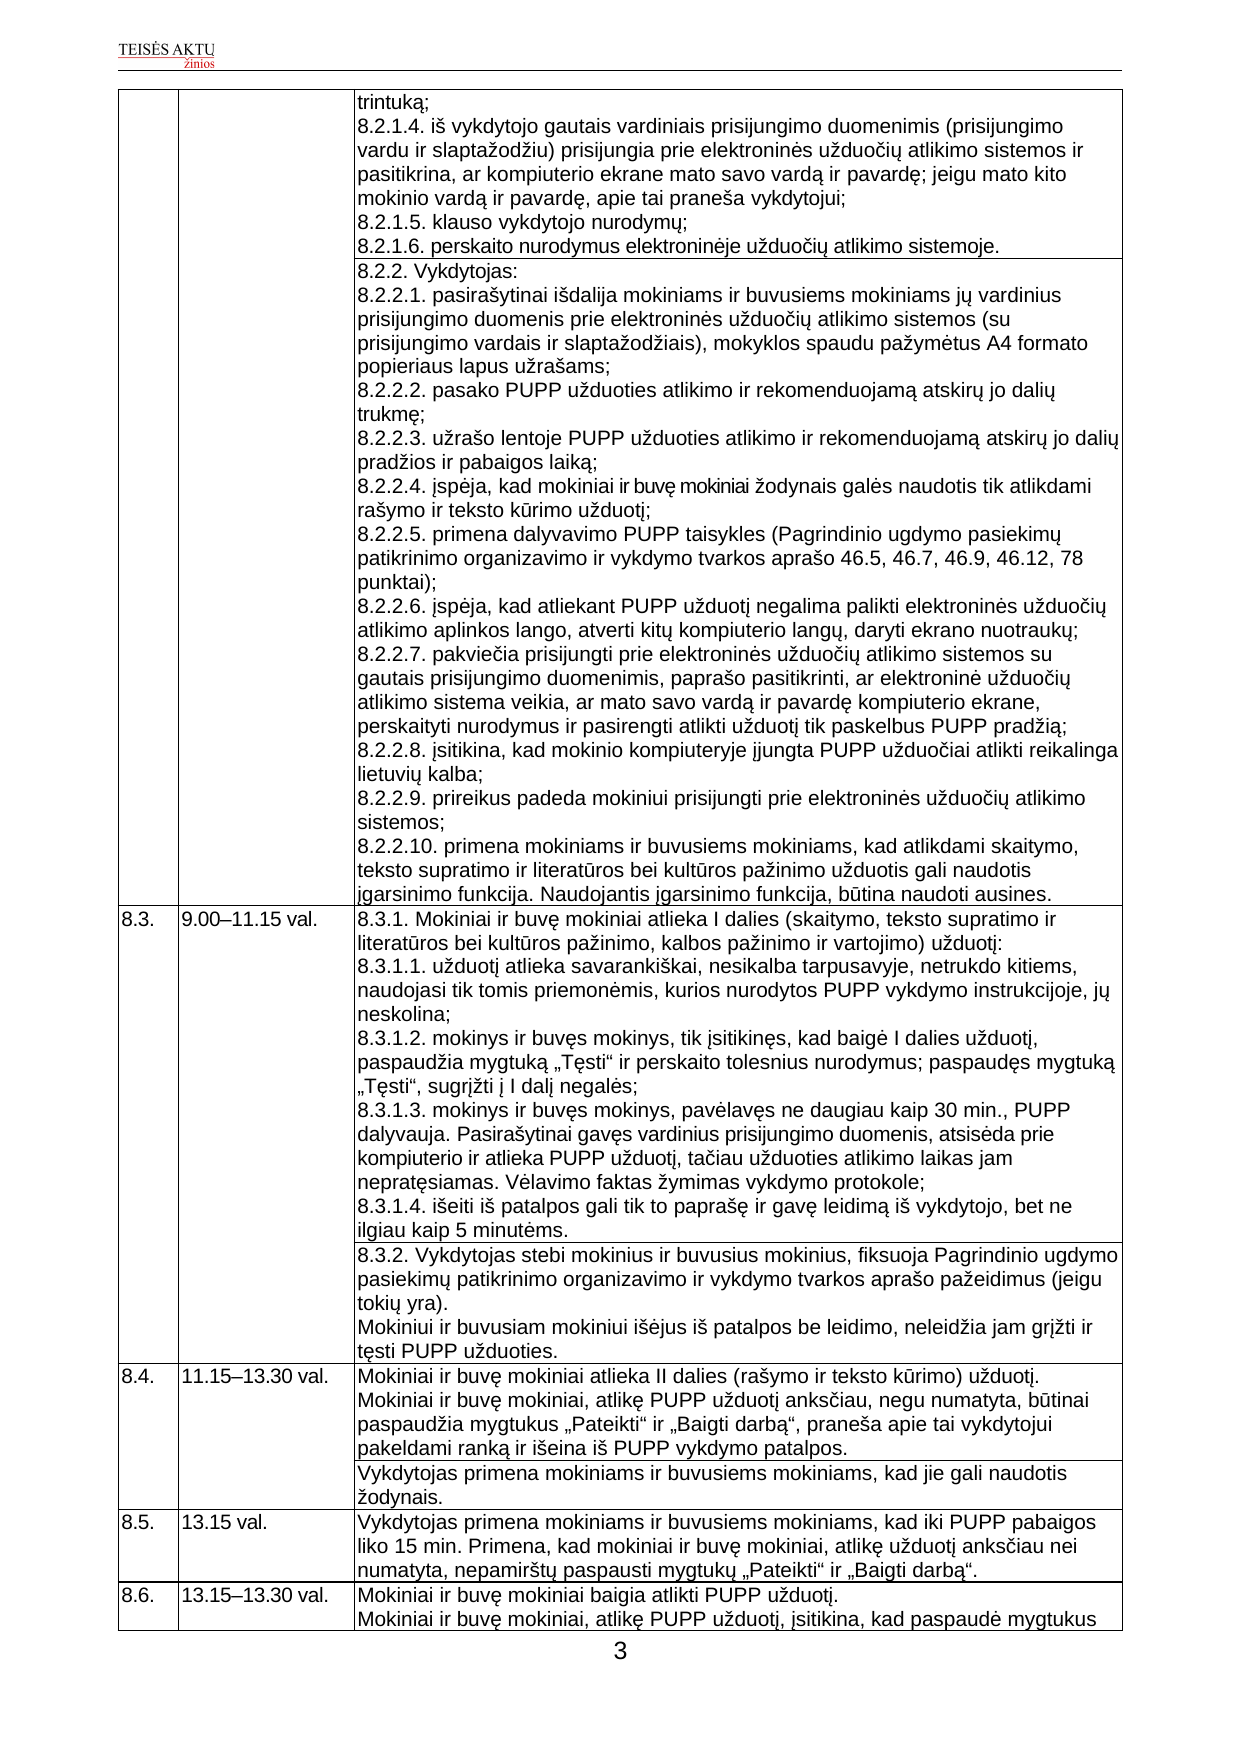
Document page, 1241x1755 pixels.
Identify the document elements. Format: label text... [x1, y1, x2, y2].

table_cell Vykdytojas primena mokiniams ir buvusiems mokiniams, kad iki PUPP pabaigos liko 15 min. Primena, kad mokiniai ir buvę mokiniai, atlikę užduotį anksčiau nei numatyta, nepamirštų paspausti mygtukų „Pateikti“ ir „Baigti darbą“. [355, 1510, 1122, 1581]
table_cell 8.3. [119, 906, 178, 1363]
table_cell 8.2.2. Vykdytojas: 8.2.2.1. pasirašytinai išdalija mokiniams ir buvusiems mokiniams jų vardinius prisijungimo duomenis prie elektroninės užduočių atlikimo sistemos (su prisijungimo vardais ir slaptažodžiais), mokyklos spaudu pažymėtus A4 formato popieriaus lapus užrašams; 8.2.2.2. pasako PUPP užduoties atlikimo ir rekomenduojamą atskirų jo dalių trukmę; 8.2.2.3. užrašo lentoje PUPP užduoties atlikimo ir rekomenduojamą atskirų jo dalių pradžios ir pabaigos laiką; 8.2.2.4. įspėja, kad mokiniai ir buvę mokiniai žodynais galės naudotis tik atlikdami rašymo ir teksto kūrimo užduotį; 8.2.2.5. primena dalyvavimo PUPP taisykles (Pagrindinio ugdymo pasiekimų patikrinimo organizavimo ir vykdymo tvarkos aprašo 46.5, 46.7, 46.9, 46.12, 78 punktai); 8.2.2.6. įspėja, kad atliekant PUPP užduotį negalima palikti elektroninės užduočių atlikimo aplinkos lango, atverti kitų kompiuterio langų, daryti ekrano nuotraukų; 8.2.2.7. pakviečia prisijungti prie elektroninės užduočių atlikimo sistemos su gautais prisijungimo duomenimis, paprašo pasitikrinti, ar elektroninė užduočių atlikimo sistema veikia, ar mato savo vardą ir pavardę kompiuterio ekrane, perskaityti nurodymus ir pasirengti atlikti užduotį tik paskelbus PUPP pradžią; 8.2.2.8. įsitikina, kad mokinio kompiuteryje įjungta PUPP užduočiai atlikti reikalinga lietuvių kalba; 8.2.2.9. prireikus padeda mokiniui prisijungti prie elektroninės užduočių atlikimo sistemos; 8.2.2.10. primena mokiniams ir buvusiems mokiniams, kad atlikdami skaitymo, teksto supratimo ir literatūros bei kultūros pažinimo užduotis gali naudotis įgarsinimo funkcija. Naudojantis įgarsinimo funkcija, būtina naudoti ausines. [355, 259, 1122, 905]
table_cell 13.15 val. [179, 1510, 354, 1581]
table_cell 9.00–11.15 val. [179, 906, 354, 1363]
table_cell 8.4. [119, 1364, 178, 1508]
table_cell [179, 90, 354, 905]
table_cell Mokiniai ir buvę mokiniai atlieka II dalies (rašymo ir teksto kūrimo) užduotį. Mokiniai ir buvę mokiniai, atlikę PUPP užduotį anksčiau, negu numatyta, būtinai paspaudžia mygtukus „Pateikti“ ir „Baigti darbą“, praneša apie tai vykdytojui pakeldami ranką ir išeina iš PUPP vykdymo patalpos. [355, 1364, 1122, 1459]
table_cell Vykdytojas primena mokiniams ir buvusiems mokiniams, kad jie gali naudotis žodynais. [355, 1461, 1122, 1508]
table_cell 8.3.2. Vykdytojas stebi mokinius ir buvusius mokinius, fiksuoja Pagrindinio ugdymo pasiekimų patikrinimo organizavimo ir vykdymo tvarkos aprašo pažeidimus (jeigu tokių yra). Mokiniui ir buvusiam mokiniui išėjus iš patalpos be leidimo, neleidžia jam grįžti ir tęsti PUPP užduoties. [355, 1243, 1122, 1363]
table_cell 11.15–13.30 val. [179, 1364, 354, 1508]
table_cell trintuką; 8.2.1.4. iš vykdytojo gautais vardiniais prisijungimo duomenimis (prisijungimo vardu ir slaptažodžiu) prisijungia prie elektroninės užduočių atlikimo sistemos ir pasitikrina, ar kompiuterio ekrane mato savo vardą ir pavardę; jeigu mato kito mokinio vardą ir pavardę, apie tai praneša vykdytojui; 8.2.1.5. klauso vykdytojo nurodymų; 8.2.1.6. perskaito nurodymus elektroninėje užduočių atlikimo sistemoje. [355, 90, 1122, 257]
table_cell 8.6. [119, 1583, 178, 1630]
table_cell [119, 90, 178, 905]
table_cell 8.3.1. Mokiniai ir buvę mokiniai atlieka I dalies (skaitymo, teksto supratimo ir literatūros bei kultūros pažinimo, kalbos pažinimo ir vartojimo) užduotį: 8.3.1.1. užduotį atlieka savarankiškai, nesikalba tarpusavyje, netrukdo kitiems, naudojasi tik tomis priemonėmis, kurios nurodytos PUPP vykdymo instrukcijoje, jų neskolina; 8.3.1.2. mokinys ir buvęs mokinys, tik įsitikinęs, kad baigė I dalies užduotį, paspaudžia mygtuką „Tęsti“ ir perskaito tolesnius nurodymus; paspaudęs mygtuką „Tęsti“, sugrįžti į I dalį negalės; 8.3.1.3. mokinys ir buvęs mokinys, pavėlavęs ne daugiau kaip 30 min., PUPP dalyvauja. Pasirašytinai gavęs vardinius prisijungimo duomenis, atsisėda prie kompiuterio ir atlieka PUPP užduotį, tačiau užduoties atlikimo laikas jam nepratęsiamas. Vėlavimo faktas žymimas vykdymo protokole; 8.3.1.4. išeiti iš patalpos gali tik to paprašę ir gavę leidimą iš vykdytojo, bet ne ilgiau kaip 5 minutėms. [355, 906, 1122, 1242]
table_cell Mokiniai ir buvę mokiniai baigia atlikti PUPP užduotį. Mokiniai ir buvę mokiniai, atlikę PUPP užduotį, įsitikina, kad paspaudė mygtukus [355, 1583, 1122, 1630]
table_cell 13.15–13.30 val. [179, 1583, 354, 1630]
table_cell 8.5. [119, 1510, 178, 1581]
